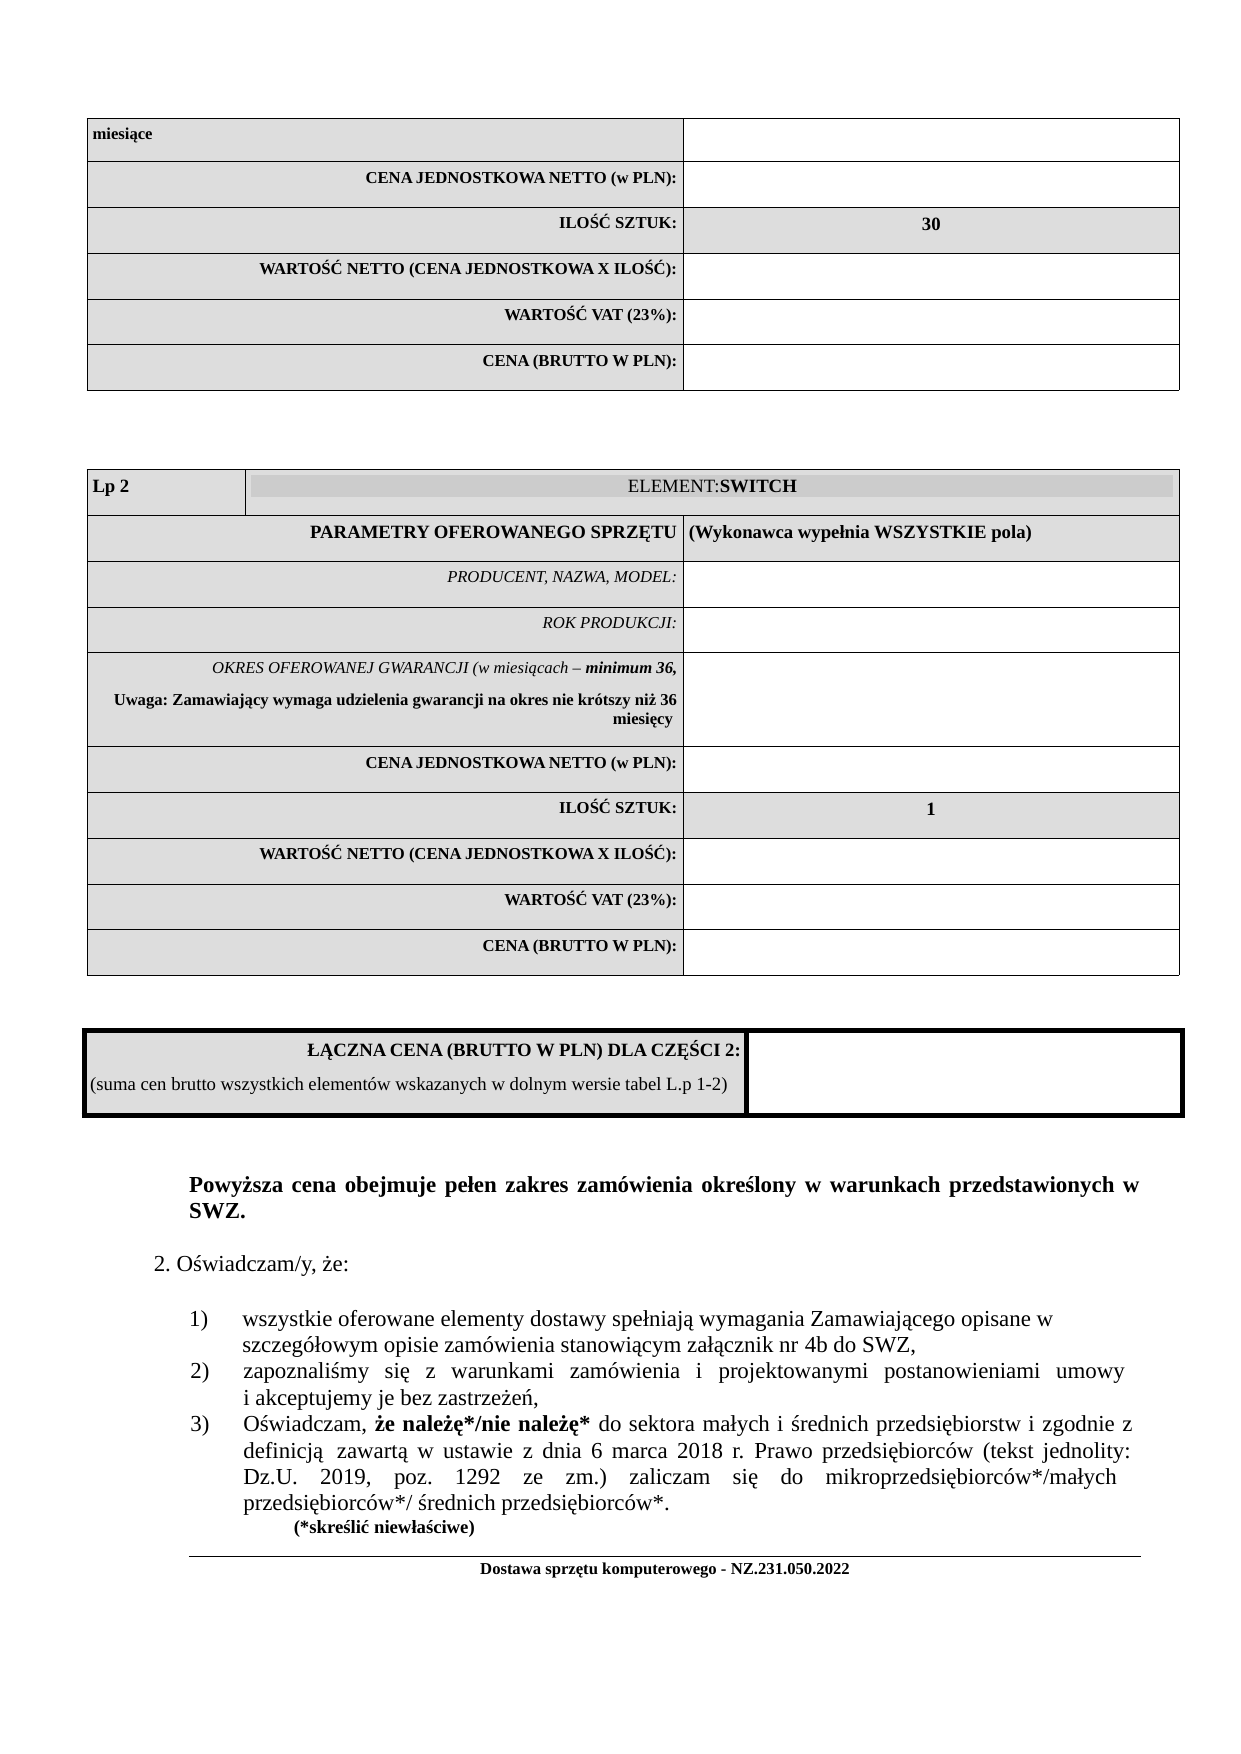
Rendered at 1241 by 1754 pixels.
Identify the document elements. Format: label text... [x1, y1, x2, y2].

table_cell 30 [684, 208, 1179, 253]
table_cell [684, 562, 1179, 607]
table_cell 1 [684, 793, 1179, 838]
table_cell WARTOŚĆ NETTO (CENA JEDNOSTKOWA X ILOŚĆ): [88, 839, 683, 884]
list wszystkie oferowane elementy dostawy spełniają wymagania Zamawiającego opisane w szczegółowym opisie zamówienia stanowiącym załącznik nr 4b do SWZ, [189, 1305, 1141, 1358]
list zapoznaliśmy się z warunkami zamówienia i projektowanymi postanowieniami umowy i akceptujemy je bez zastrzeżeń, [189, 1358, 1141, 1410]
list (*skreślić niewłaściwe) [256, 1516, 1141, 1537]
table_cell [684, 608, 1179, 652]
table_cell WARTOŚĆ NETTO (CENA JEDNOSTKOWA X ILOŚĆ): [88, 254, 683, 299]
table_cell CENA JEDNOSTKOWA NETTO (w PLN): [88, 162, 683, 207]
table_cell [684, 162, 1179, 207]
table_header ŁĄCZNA CENA (BRUTTO W PLN) DLA CZĘŚCI 2: (suma cen brutto wszystkich elementów wskazanych w dolnym wersie tabel L.p 1-2) [87, 1033, 744, 1113]
table_header Lp 2 [88, 470, 245, 515]
table_cell miesiące [88, 119, 683, 161]
table_cell CENA (BRUTTO W PLN): [88, 345, 683, 390]
table_cell [684, 839, 1179, 884]
table_cell CENA JEDNOSTKOWA NETTO (w PLN): [88, 747, 683, 792]
table_cell CENA (BRUTTO W PLN): [88, 930, 683, 975]
table_cell [684, 300, 1179, 344]
table_header [749, 1033, 1180, 1113]
table_cell [684, 254, 1179, 299]
table_cell [684, 119, 1179, 161]
table_cell WARTOŚĆ VAT (23%): [88, 885, 683, 929]
table_header ELEMENT:SWITCH [246, 470, 1179, 515]
table_cell ILOŚĆ SZTUK: [88, 208, 683, 253]
list Oświadczam, że należę*/nie należę* do sektora małych i średnich przedsiębiorstw i zgodnie z definicją zawartą w ustawie z dnia 6 marca 2018 r. Prawo przedsiębiorców (tekst jednolity: Dz.U. 2019, poz. 1292 ze zm.) zaliczam się do mikroprzedsiębiorców*/małych przedsiębiorców*/ średnich przedsiębiorców*. [189, 1410, 1141, 1516]
table_cell ILOŚĆ SZTUK: [88, 793, 683, 838]
list 2. Oświadczam/y, że: [94, 1250, 1141, 1276]
table_cell [684, 885, 1179, 929]
table_cell [684, 747, 1179, 792]
table_cell (Wykonawca wypełnia WSZYSTKIE pola) [684, 516, 1179, 561]
table_cell OKRES OFEROWANEJ GWARANCJI (w miesiącach – minimum 36, Uwaga: Zamawiający wymaga udzielenia gwarancji na okres nie krótszy niż 36 miesięcy [88, 653, 683, 746]
table_cell [684, 930, 1179, 975]
table_cell ROK PRODUKCJI: [88, 608, 683, 652]
text Powyższa cena obejmuje pełen zakres zamówienia określony w warunkach przedstawionych w SWZ. [189, 1171, 1141, 1223]
table_cell WARTOŚĆ VAT (23%): [88, 300, 683, 344]
table_cell [684, 653, 1179, 746]
table_cell [684, 345, 1179, 390]
table_cell PARAMETRY OFEROWANEGO SPRZĘTU [88, 516, 683, 561]
table_cell PRODUCENT, NAZWA, MODEL: [88, 562, 683, 607]
